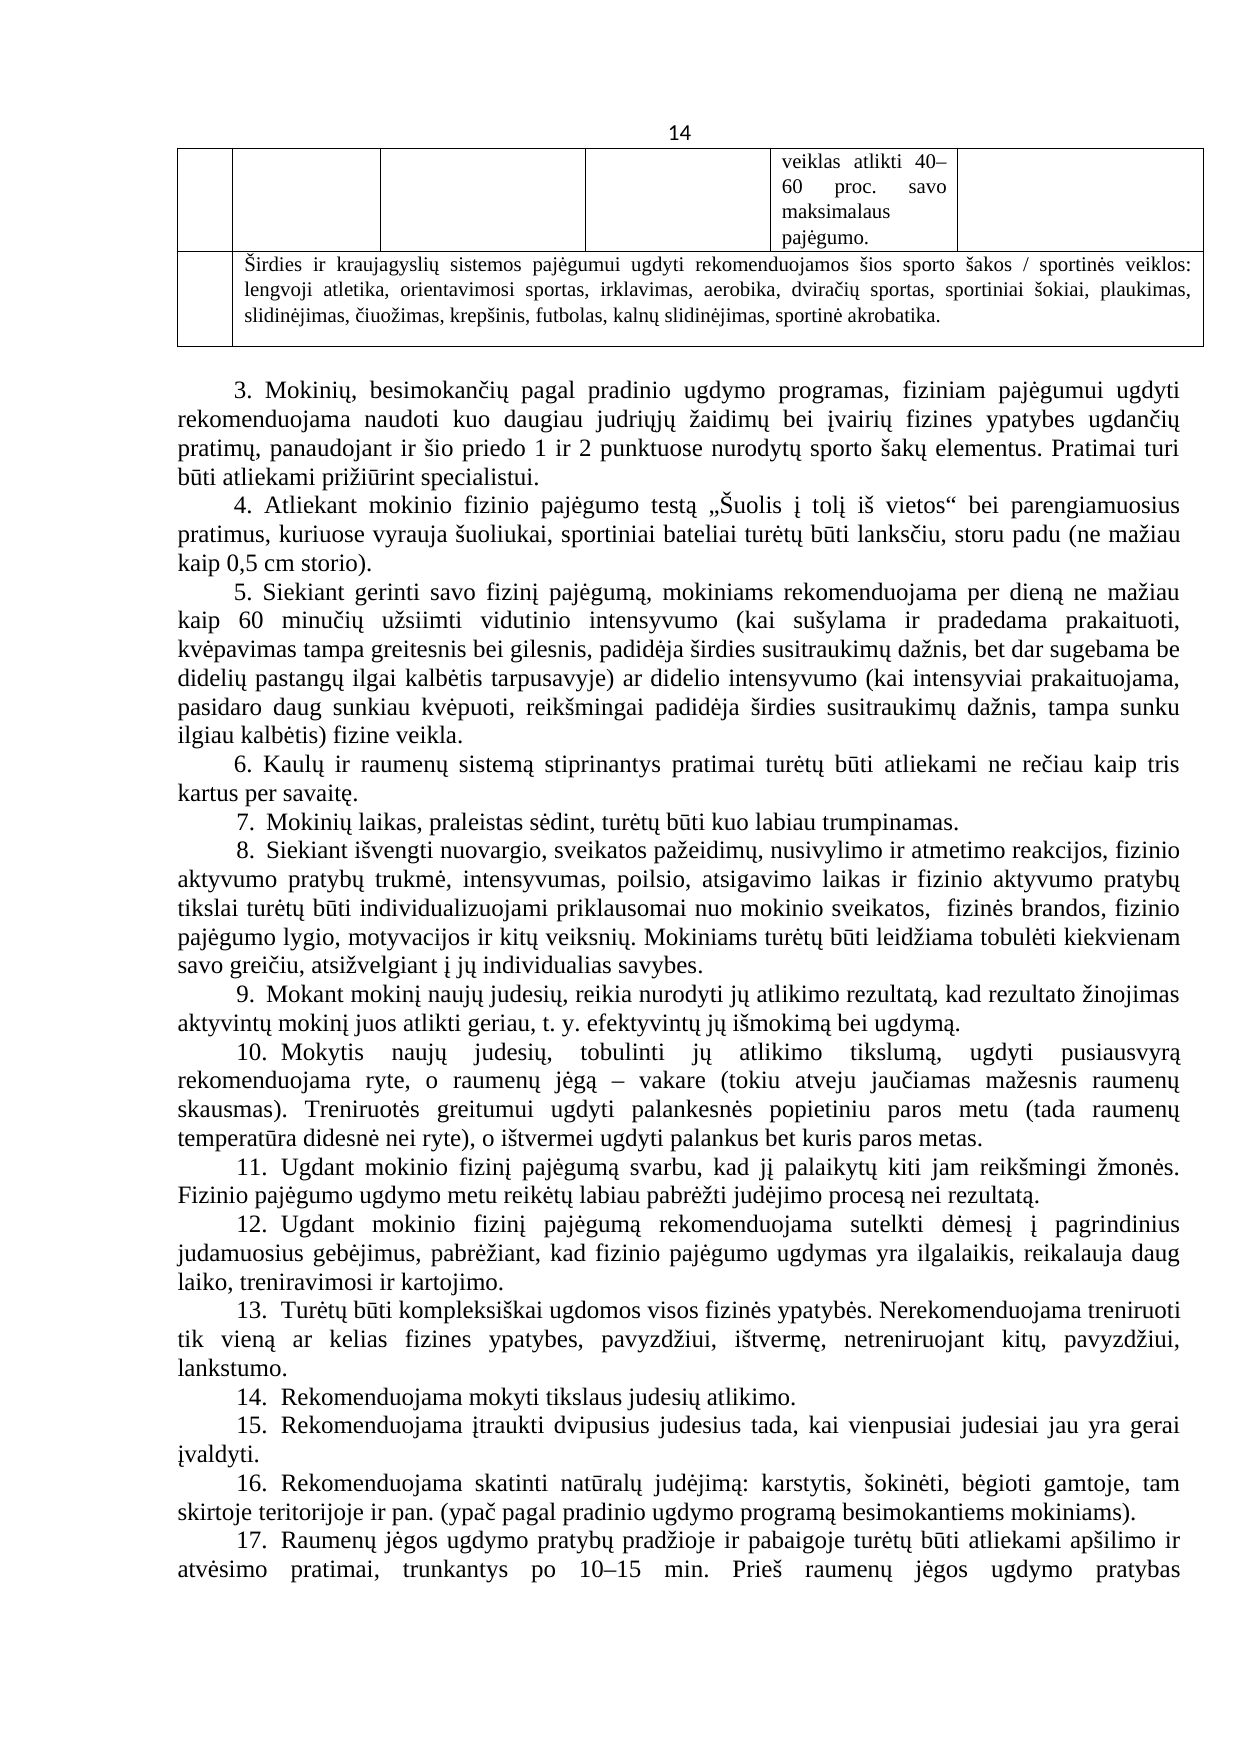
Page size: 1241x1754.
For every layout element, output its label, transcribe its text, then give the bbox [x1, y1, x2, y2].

table_cell [381, 149, 585, 251]
table_cell Širdies ir kraujagyslių sistemos pajėgumui ugdyti rekomenduojamos šios sporto šakos / sportinės veiklos: lengvoji atletika, orientavimosi sportas, irklavimas, aerobika, dviračių sportas, sportiniai šokiai, plaukimas, slidinėjimas, čiuožimas, krepšinis, futbolas, kalnų slidinėjimas, sportinė akrobatika. [233, 252, 1203, 346]
text 13. Turėtų būti kompleksiškai ugdomos visos fizinės ypatybės. Nerekomenduojama treniruoti tik vieną ar kelias fizines ypatybes, pavyzdžiui, ištvermę, netreniruojant kitų, pavyzdžiui, lankstumo. [177, 1295, 1181, 1382]
text 7. Mokinių laikas, praleistas sėdint, turėtų būti kuo labiau trumpinamas. [236, 807, 1181, 835]
text 12. Ugdant mokinio fizinį pajėgumą rekomenduojama sutelkti dėmesį į pagrindinius judamuosius gebėjimus, pabrėžiant, kad fizinio pajėgumo ugdymas yra ilgalaikis, reikalauja daug laiko, treniravimosi ir kartojimo. [177, 1209, 1181, 1295]
text 14. Rekomenduojama mokyti tikslaus judesių atlikimo. [177, 1382, 1181, 1410]
table_cell [178, 149, 232, 251]
table_cell [233, 149, 380, 251]
text 17. Raumenų jėgos ugdymo pratybų pradžioje ir pabaigoje turėtų būti atliekami apšilimo ir atvėsimo pratimai, trunkantys po 10–15 min. Prieš raumenų jėgos ugdymo pratybas [177, 1525, 1181, 1583]
table_cell [958, 149, 1203, 251]
text 15. Rekomenduojama įtraukti dvipusius judesius tada, kai vienpusiai judesiai jau yra gerai įvaldyti. [177, 1410, 1181, 1468]
text 6. Kaulų ir raumenų sistemą stiprinantys pratimai turėtų būti atliekami ne rečiau kaip tris kartus per savaitę. [177, 749, 1181, 807]
table_cell veiklas atlikti 40–60 proc. savo maksimalaus pajėgumo. [771, 149, 957, 251]
table_cell [178, 252, 232, 346]
table_cell [586, 149, 770, 251]
text 3. Mokinių, besimokančių pagal pradinio ugdymo programas, fiziniam pajėgumui ugdyti rekomenduojama naudoti kuo daugiau judriųjų žaidimų bei įvairių fizines ypatybes ugdančių pratimų, panaudojant ir šio priedo 1 ir 2 punktuose nurodytų sporto šakų elementus. Pratimai turi būti atliekami prižiūrint specialistui. [177, 375, 1181, 490]
text 5. Siekiant gerinti savo fizinį pajėgumą, mokiniams rekomenduojama per dieną ne mažiau kaip 60 minučių užsiimti vidutinio intensyvumo (kai sušylama ir pradedama prakaituoti, kvėpavimas tampa greitesnis bei gilesnis, padidėja širdies susitraukimų dažnis, bet dar sugebama be didelių pastangų ilgai kalbėtis tarpusavyje) ar didelio intensyvumo (kai intensyviai prakaituojama, pasidaro daug sunkiau kvėpuoti, reikšmingai padidėja širdies susitraukimų dažnis, tampa sunku ilgiau kalbėtis) fizine veikla. [177, 577, 1181, 749]
text 8. Siekiant išvengti nuovargio, sveikatos pažeidimų, nusivylimo ir atmetimo reakcijos, fizinio aktyvumo pratybų trukmė, intensyvumas, poilsio, atsigavimo laikas ir fizinio aktyvumo pratybų tikslai turėtų būti individualizuojami priklausomai nuo mokinio sveikatos, fizinės brandos, fizinio pajėgumo lygio, motyvacijos ir kitų veiksnių. Mokiniams turėtų būti leidžiama tobulėti kiekvienam savo greičiu, atsižvelgiant į jų individualias savybes. [177, 835, 1181, 979]
text 4. Atliekant mokinio fizinio pajėgumo testą „Šuolis į tolį iš vietos“ bei parengiamuosius pratimus, kuriuose vyrauja šuoliukai, sportiniai bateliai turėtų būti lanksčiu, storu padu (ne mažiau kaip 0,5 cm storio). [177, 490, 1181, 577]
text 9. Mokant mokinį naujų judesių, reikia nurodyti jų atlikimo rezultatą, kad rezultato žinojimas aktyvintų mokinį juos atlikti geriau, t. y. efektyvintų jų išmokimą bei ugdymą. [177, 979, 1181, 1037]
text 10. Mokytis naujų judesių, tobulinti jų atlikimo tikslumą, ugdyti pusiausvyrą rekomenduojama ryte, o raumenų jėgą – vakare (tokiu atveju jaučiamas mažesnis raumenų skausmas). Treniruotės greitumui ugdyti palankesnės popietiniu paros metu (tada raumenų temperatūra didesnė nei ryte), o ištvermei ugdyti palankus bet kuris paros metas. [177, 1037, 1181, 1152]
text 16. Rekomenduojama skatinti natūralų judėjimą: karstytis, šokinėti, bėgioti gamtoje, tam skirtoje teritorijoje ir pan. (ypač pagal pradinio ugdymo programą besimokantiems mokiniams). [177, 1468, 1181, 1525]
text 11. Ugdant mokinio fizinį pajėgumą svarbu, kad jį palaikytų kiti jam reikšmingi žmonės. Fizinio pajėgumo ugdymo metu reikėtų labiau pabrėžti judėjimo procesą nei rezultatą. [177, 1152, 1181, 1209]
